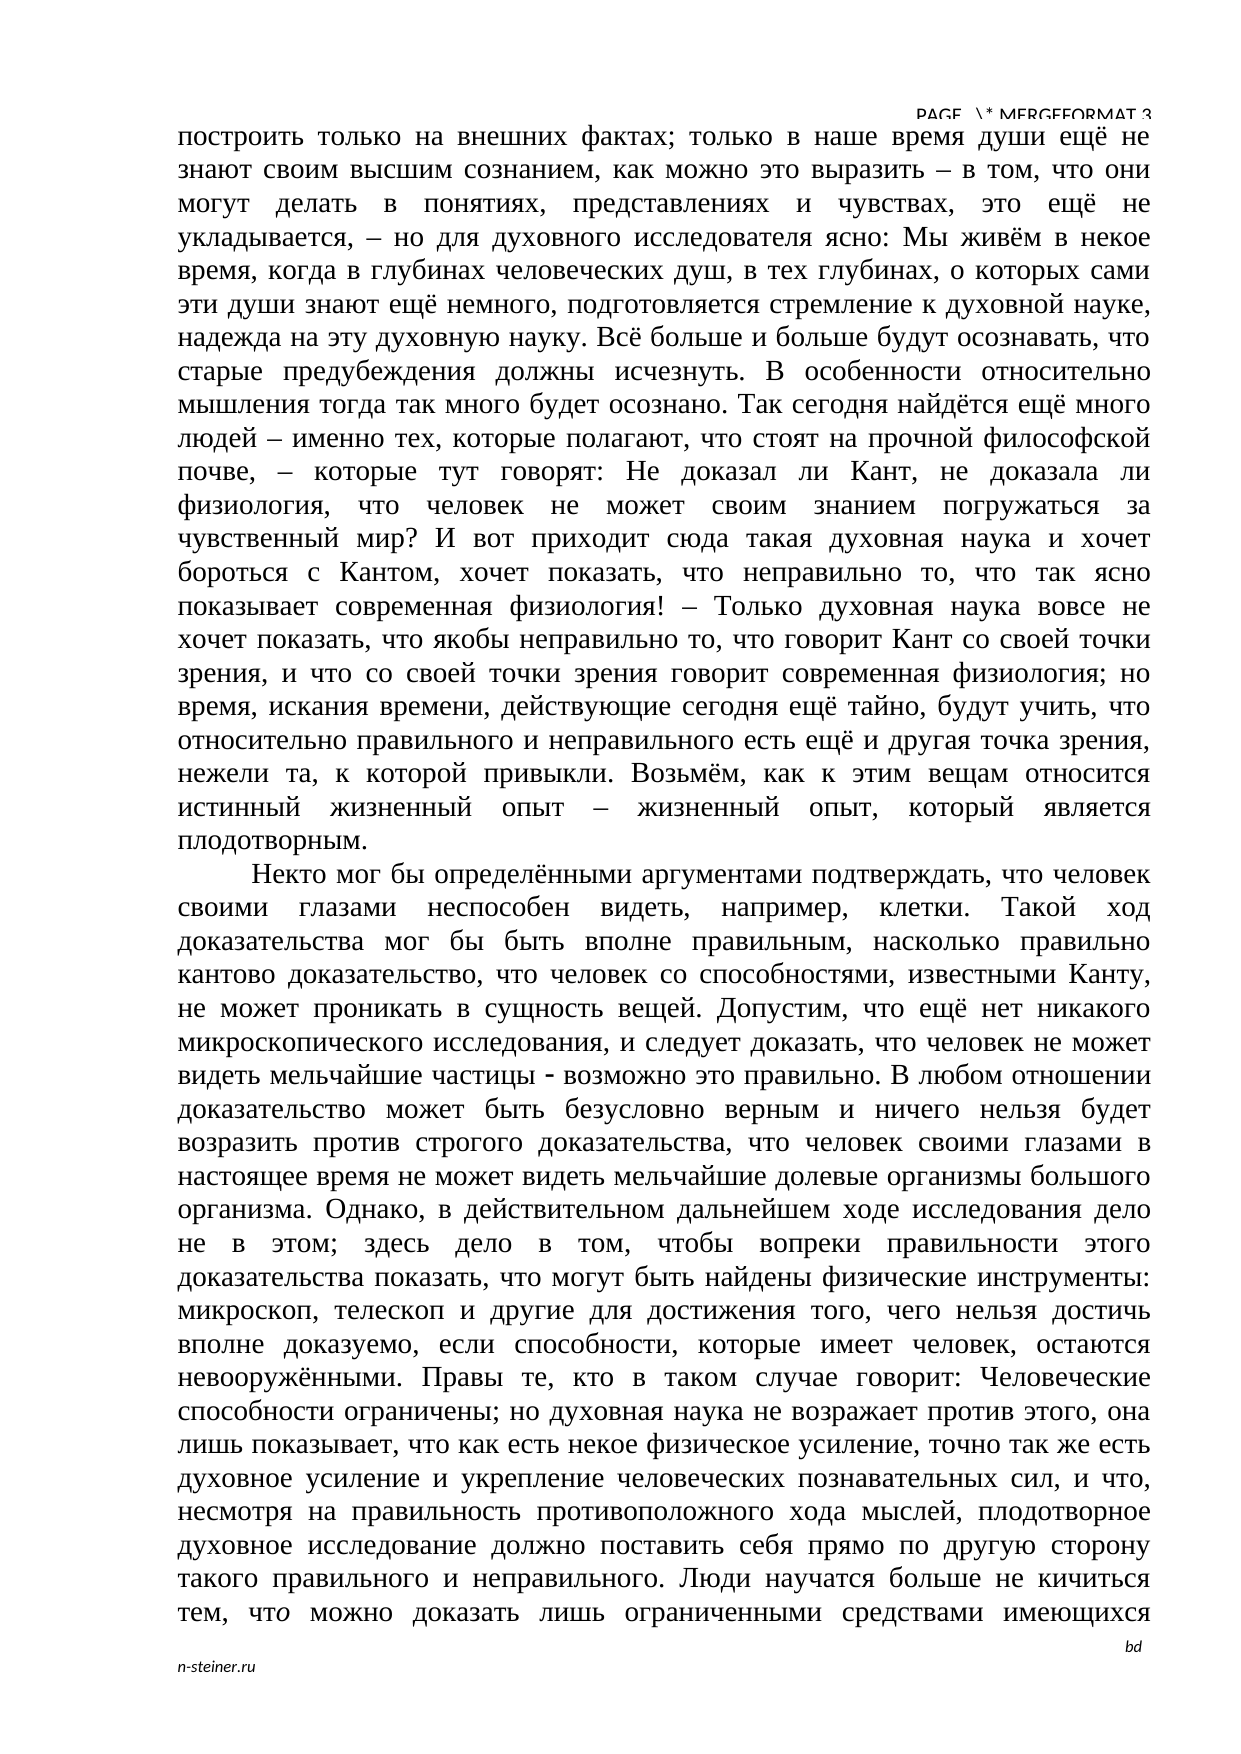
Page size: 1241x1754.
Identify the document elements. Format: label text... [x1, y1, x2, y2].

text построить только на внешних фактах; только в наше время души ещё не знают своим высшим сознанием, как можно это выразить – в том, что они могут делать в понятиях, представлениях и чувствах, это ещё не укладывается, – но для духовного исследователя ясно: Мы живём в некое время, когда в глубинах человеческих душ, в тех глубинах, о которых сами эти души знают ещё немного, подготовляется стремление к духовной науке, надежда на эту духовную науку. Всё больше и больше будут осознавать, что старые предубеждения должны исчезнуть. В особенности относительно мышления тогда так много будет осознано. Так сегодня найдётся ещё много людей – именно тех, которые полагают, что стоят на прочной философской почве, – которые тут говорят: Не доказал ли Кант, не доказала ли физиология, что человек не может своим знанием погружаться за чувственный мир? И вот приходит сюда такая духовная наука и хочет бороться с Кантом, хочет показать, что неправильно то, что так ясно показывает современная физиология! – Только духовная наука вовсе не хочет показать, что якобы неправильно то, что говорит Кант со своей точки зрения, и что со своей точки зрения говорит современная физиология; но время, искания времени, действующие сегодня ещё тайно, будут учить, что относительно правильного и неправильного есть ещё и другая точка зрения, нежели та, к которой привыкли. Возьмём, как к этим вещам относится истинный жизненный опыт – жизненный опыт, который является плодотворным. [177, 118, 1152, 856]
text Некто мог бы определёнными аргументами подтверждать, что человек своими глазами неспособен видеть, например, клетки. Такой ход доказательства мог бы быть вполне правильным, насколько правильно кантово доказательство, что человек со способностями, известными Канту, не может проникать в сущность вещей. Допустим, что ещё нет никакого микроскопического исследования, и следует доказать, что человек не может видеть мельчайшие частицы  возможно это правильно. В любом отношении доказательство может быть безусловно верным и ничего нельзя будет возразить против строгого доказательства, что человек своими глазами в настоящее время не может видеть мельчайшие долевые организмы большого организма. Однако, в действительном дальнейшем ходе исследования дело не в этом; здесь дело в том, чтобы вопреки правильности этого доказательства показать, что могут быть найдены физические инструменты: микроскоп, телескоп и другие для достижения того, чего нельзя достичь вполне доказуемо, если способности, которые имеет человек, остаются невооружёнными. Правы те, кто в таком случае говорит: Человеческие способности ограничены; но духовная наука не возражает против этого, она лишь показывает, что как есть некое физическое усиление, точно так же есть духовное усиление и укрепление человеческих познавательных сил, и что, несмотря на правильность противоположного хода мыслей, плодотворное духовное исследование должно поставить себя прямо по другую сторону такого правильного и неправильного. Люди научатся больше не кичиться тем, что можно доказать лишь ограниченными средствами имеющихся [177, 856, 1152, 1628]
